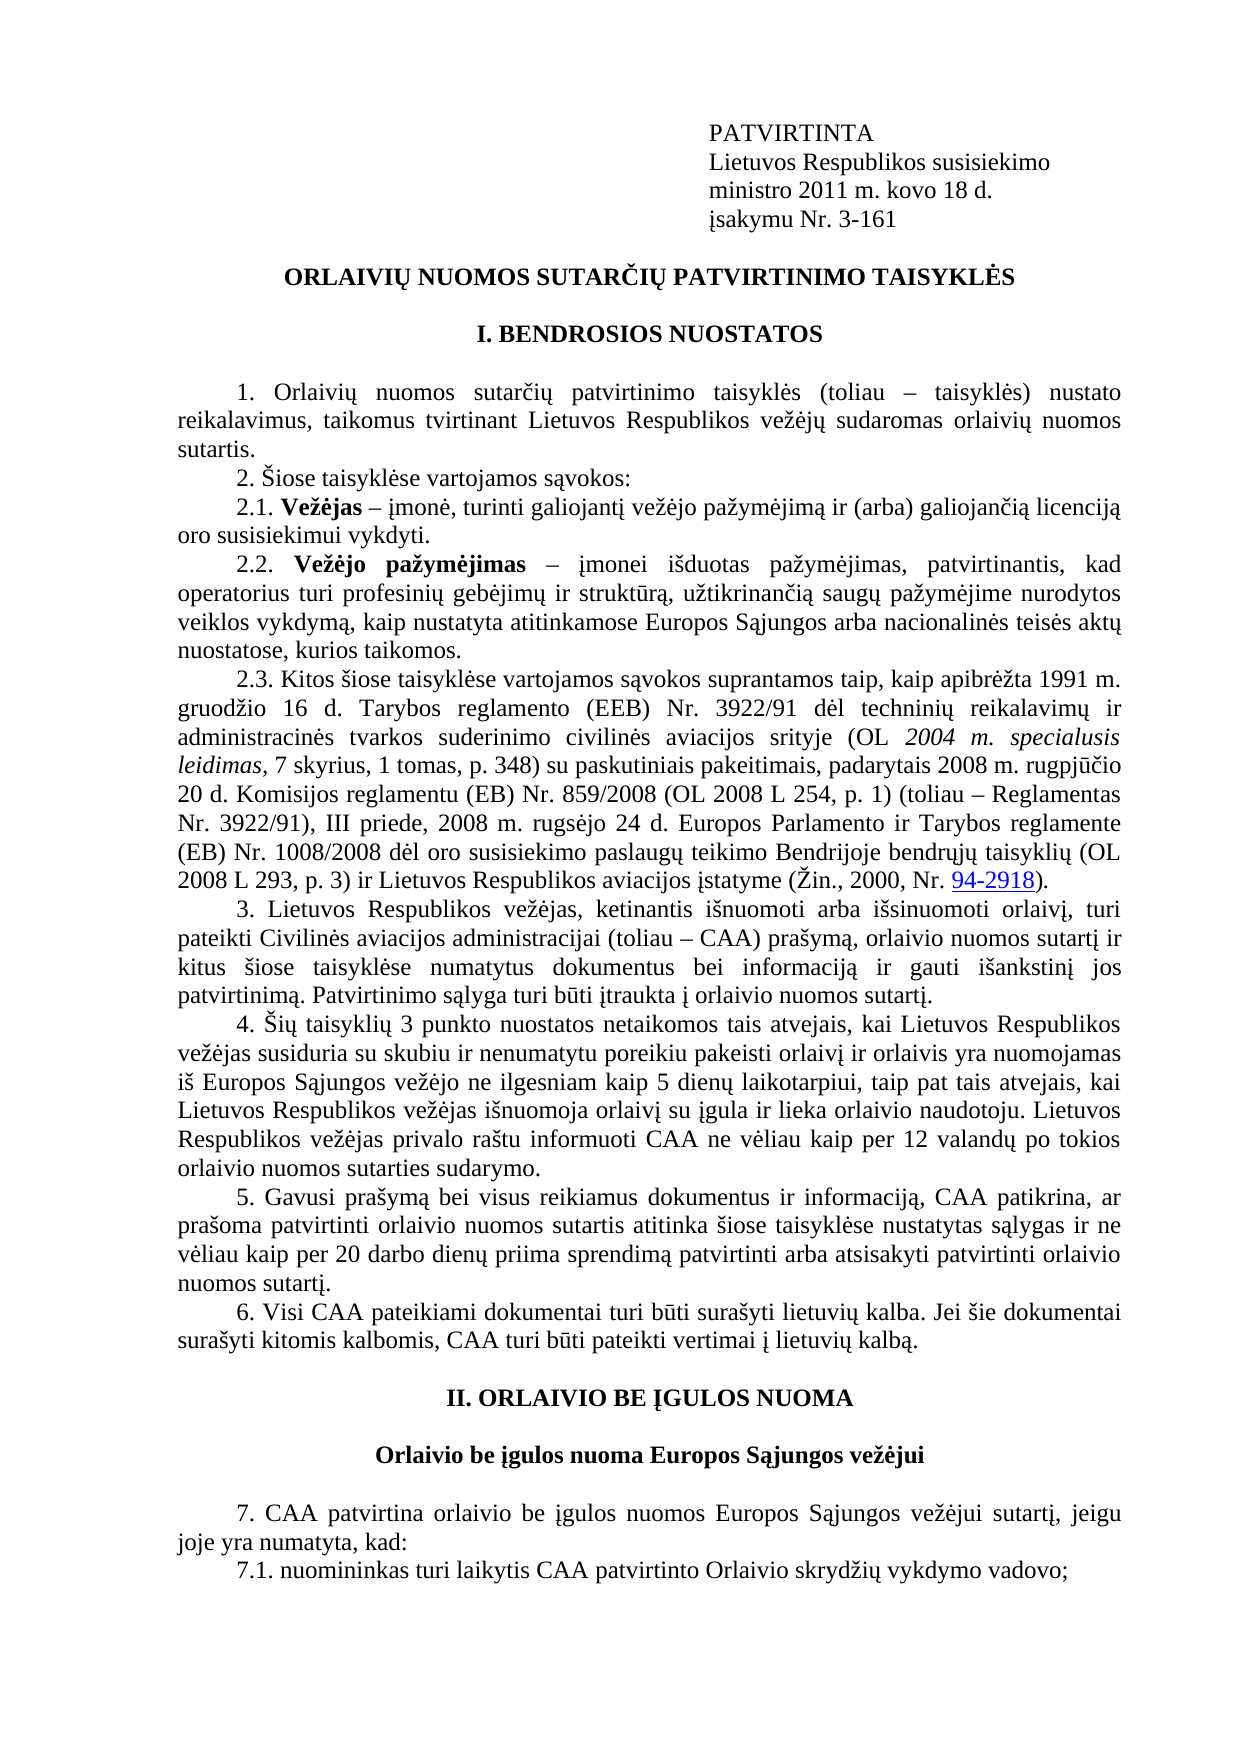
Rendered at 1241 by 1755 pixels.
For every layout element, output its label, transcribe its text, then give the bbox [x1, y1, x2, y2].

text 2.3. Kitos šiose taisyklėse vartojamos sąvokos suprantamos taip, kaip apibrėžta 1991 m. gruodžio 16 d. Tarybos reglamento (EEB) Nr. 3922/91 dėl techninių reikalavimų ir administracinės tvarkos suderinimo civilinės aviacijos srityje (OL 2004 m. specialusis leidimas, 7 skyrius, 1 tomas, p. 348) su paskutiniais pakeitimais, padarytais 2008 m. rugpjūčio 20 d. Komisijos reglamentu (EB) Nr. 859/2008 (OL 2008 L 254, p. 1) (toliau – Reglamentas Nr. 3922/91), III priede, 2008 m. rugsėjo 24 d. Europos Parlamento ir Tarybos reglamente (EB) Nr. 1008/2008 dėl oro susisiekimo paslaugų teikimo Bendrijoje bendrųjų taisyklių (OL 2008 L 293, p. 3) ir Lietuvos Respublikos aviacijos įstatyme (Žin., 2000, Nr. 94-2918). [177, 664, 1122, 894]
text įsakymu Nr. 3-161 [177, 204, 1122, 233]
text Lietuvos Respublikos susisiekimo [177, 147, 1122, 176]
text 5. Gavusi prašymą bei visus reikiamus dokumentus ir informaciją, CAA patikrina, ar prašoma patvirtinti orlaivio nuomos sutartis atitinka šiose taisyklėse nustatytas sąlygas ir ne vėliau kaip per 20 darbo dienų priima sprendimą patvirtinti arba atsisakyti patvirtinti orlaivio nuomos sutartį. [177, 1182, 1122, 1297]
text 7.1. nuomininkas turi laikytis CAA patvirtinto Orlaivio skrydžių vykdymo vadovo; [177, 1556, 1122, 1584]
text PATVIRTINTA [709, 118, 1122, 147]
text 4. Šių taisyklių 3 punkto nuostatos netaikomos tais atvejais, kai Lietuvos Respublikos vežėjas susiduria su skubiu ir nenumatytu poreikiu pakeisti orlaivį ir orlaivis yra nuomojamas iš Europos Sąjungos vežėjo ne ilgesniam kaip 5 dienų laikotarpiui, taip pat tais atvejais, kai Lietuvos Respublikos vežėjas išnuomoja orlaivį su įgula ir lieka orlaivio naudotoju. Lietuvos Respublikos vežėjas privalo raštu informuoti CAA ne vėliau kaip per 12 valandų po tokios orlaivio nuomos sutarties sudarymo. [177, 1009, 1122, 1182]
text 2. Šiose taisyklėse vartojamos sąvokos: [177, 463, 1122, 492]
text ministro 2011 m. kovo 18 d. [177, 176, 1122, 204]
text 2.2. Vežėjo pažymėjimas – įmonei išduotas pažymėjimas, patvirtinantis, kad operatorius turi profesinių gebėjimų ir struktūrą, užtikrinančią saugų pažymėjime nurodytos veiklos vykdymą, kaip nustatyta atitinkamose Europos Sąjungos arba nacionalinės teisės aktų nuostatose, kurios taikomos. [177, 549, 1122, 664]
text I. BENDROSIOS NUOSTATOS [177, 319, 1122, 348]
text 1. Orlaivių nuomos sutarčių patvirtinimo taisyklės (toliau – taisyklės) nustato reikalavimus, taikomus tvirtinant Lietuvos Respublikos vežėjų sudaromas orlaivių nuomos sutartis. [177, 377, 1122, 463]
text 7. CAA patvirtina orlaivio be įgulos nuomos Europos Sąjungos vežėjui sutartį, jeigu joje yra numatyta, kad: [177, 1498, 1122, 1556]
text Orlaivio be įgulos nuoma Europos Sąjungos vežėjui [177, 1441, 1122, 1469]
text II. ORLAIVIO BE ĮGULOS NUOMA [177, 1383, 1122, 1412]
text ORLAIVIŲ NUOMOS SUTARČIŲ PATVIRTINIMO TAISYKLĖS [177, 262, 1122, 291]
text 6. Visi CAA pateikiami dokumentai turi būti surašyti lietuvių kalba. Jei šie dokumentai surašyti kitomis kalbomis, CAA turi būti pateikti vertimai į lietuvių kalbą. [177, 1297, 1122, 1354]
text 2.1. Vežėjas – įmonė, turinti galiojantį vežėjo pažymėjimą ir (arba) galiojančią licenciją oro susisiekimui vykdyti. [177, 492, 1122, 549]
text 3. Lietuvos Respublikos vežėjas, ketinantis išnuomoti arba išsinuomoti orlaivį, turi pateikti Civilinės aviacijos administracijai (toliau – CAA) prašymą, orlaivio nuomos sutartį ir kitus šiose taisyklėse numatytus dokumentus bei informaciją ir gauti išankstinį jos patvirtinimą. Patvirtinimo sąlyga turi būti įtraukta į orlaivio nuomos sutartį. [177, 894, 1122, 1009]
